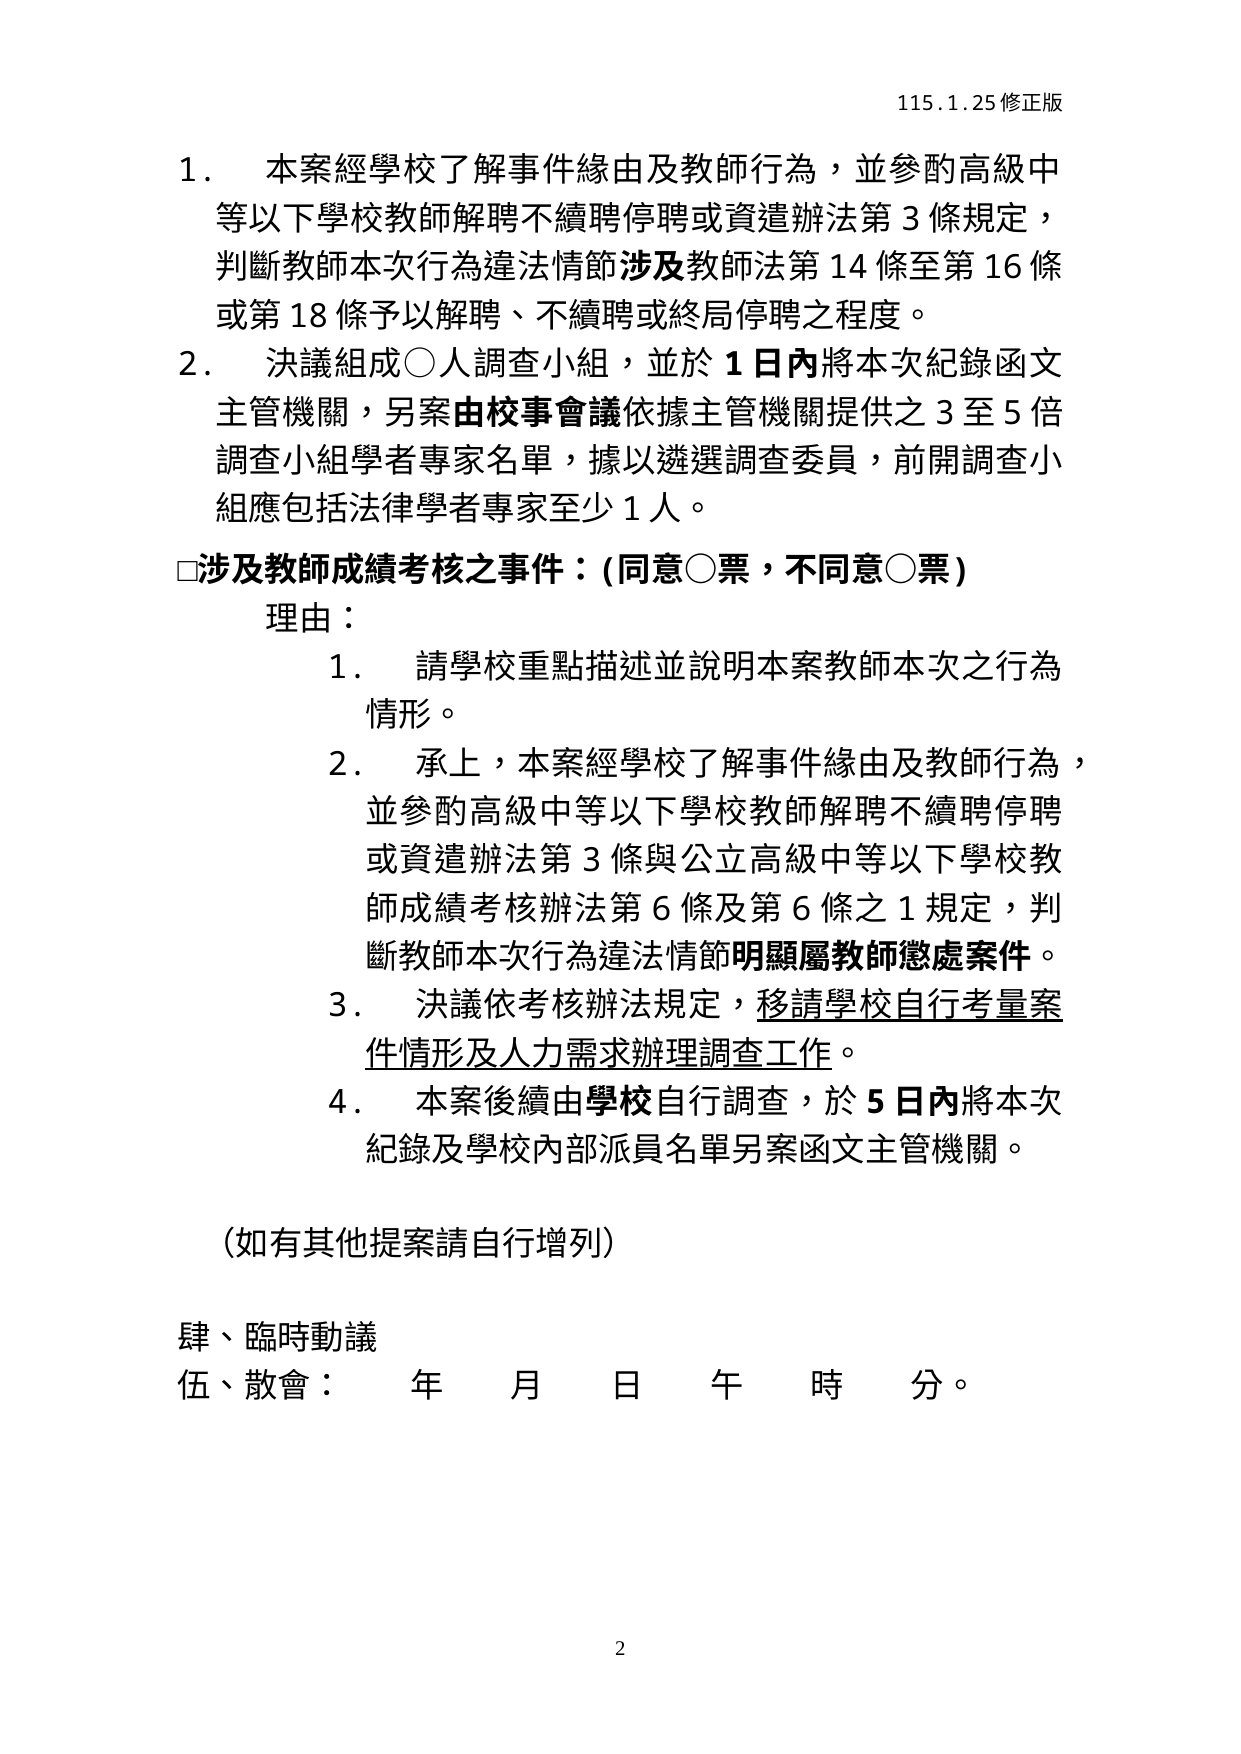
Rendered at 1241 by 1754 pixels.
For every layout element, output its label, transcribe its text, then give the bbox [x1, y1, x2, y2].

list 本案經學校了解事件緣由及教師行為，並參酌高級中等以下學校教師解聘不續聘停聘或資遣辦法第3條規定，判斷教師本次行為違法情節涉及教師法第14條至第16條或第18條予以解聘、不續聘或終局停聘之程度。 [177, 143, 1063, 337]
list 決議依考核辦法規定，移請學校自行考量案件情形及人力需求辦理調查工作。 [327, 978, 1063, 1075]
text （如有其他提案請自行增列） [202, 1217, 1063, 1265]
list 本案後續由學校自行調查，於5日內將本次紀錄及學校內部派員名單另案函文主管機關。 [327, 1075, 1063, 1171]
text □涉及教師成績考核之事件：(同意○票，不同意○票) [177, 543, 1063, 591]
list 決議組成○人調查小組，並於1日內將本次紀錄函文主管機關，另案由校事會議依據主管機關提供之3至5倍調查小組學者專家名單，據以遴選調查委員，前開調查小組應包括法律學者專家至少1人。 [177, 337, 1063, 531]
text 肆、臨時動議 [177, 1311, 1063, 1359]
list 承上，本案經學校了解事件緣由及教師行為，並參酌高級中等以下學校教師解聘不續聘停聘或資遣辦法第3條與公立高級中等以下學校教師成績考核辦法第6條及第6條之1規定，判斷教師本次行為違法情節明顯屬教師懲處案件。 [327, 736, 1063, 978]
list 請學校重點描述並說明本案教師本次之行為情形。 [327, 640, 1063, 736]
text 伍、散會： 年 月 日 午 時 分。 [177, 1359, 1063, 1407]
text 理由： [266, 591, 1063, 640]
